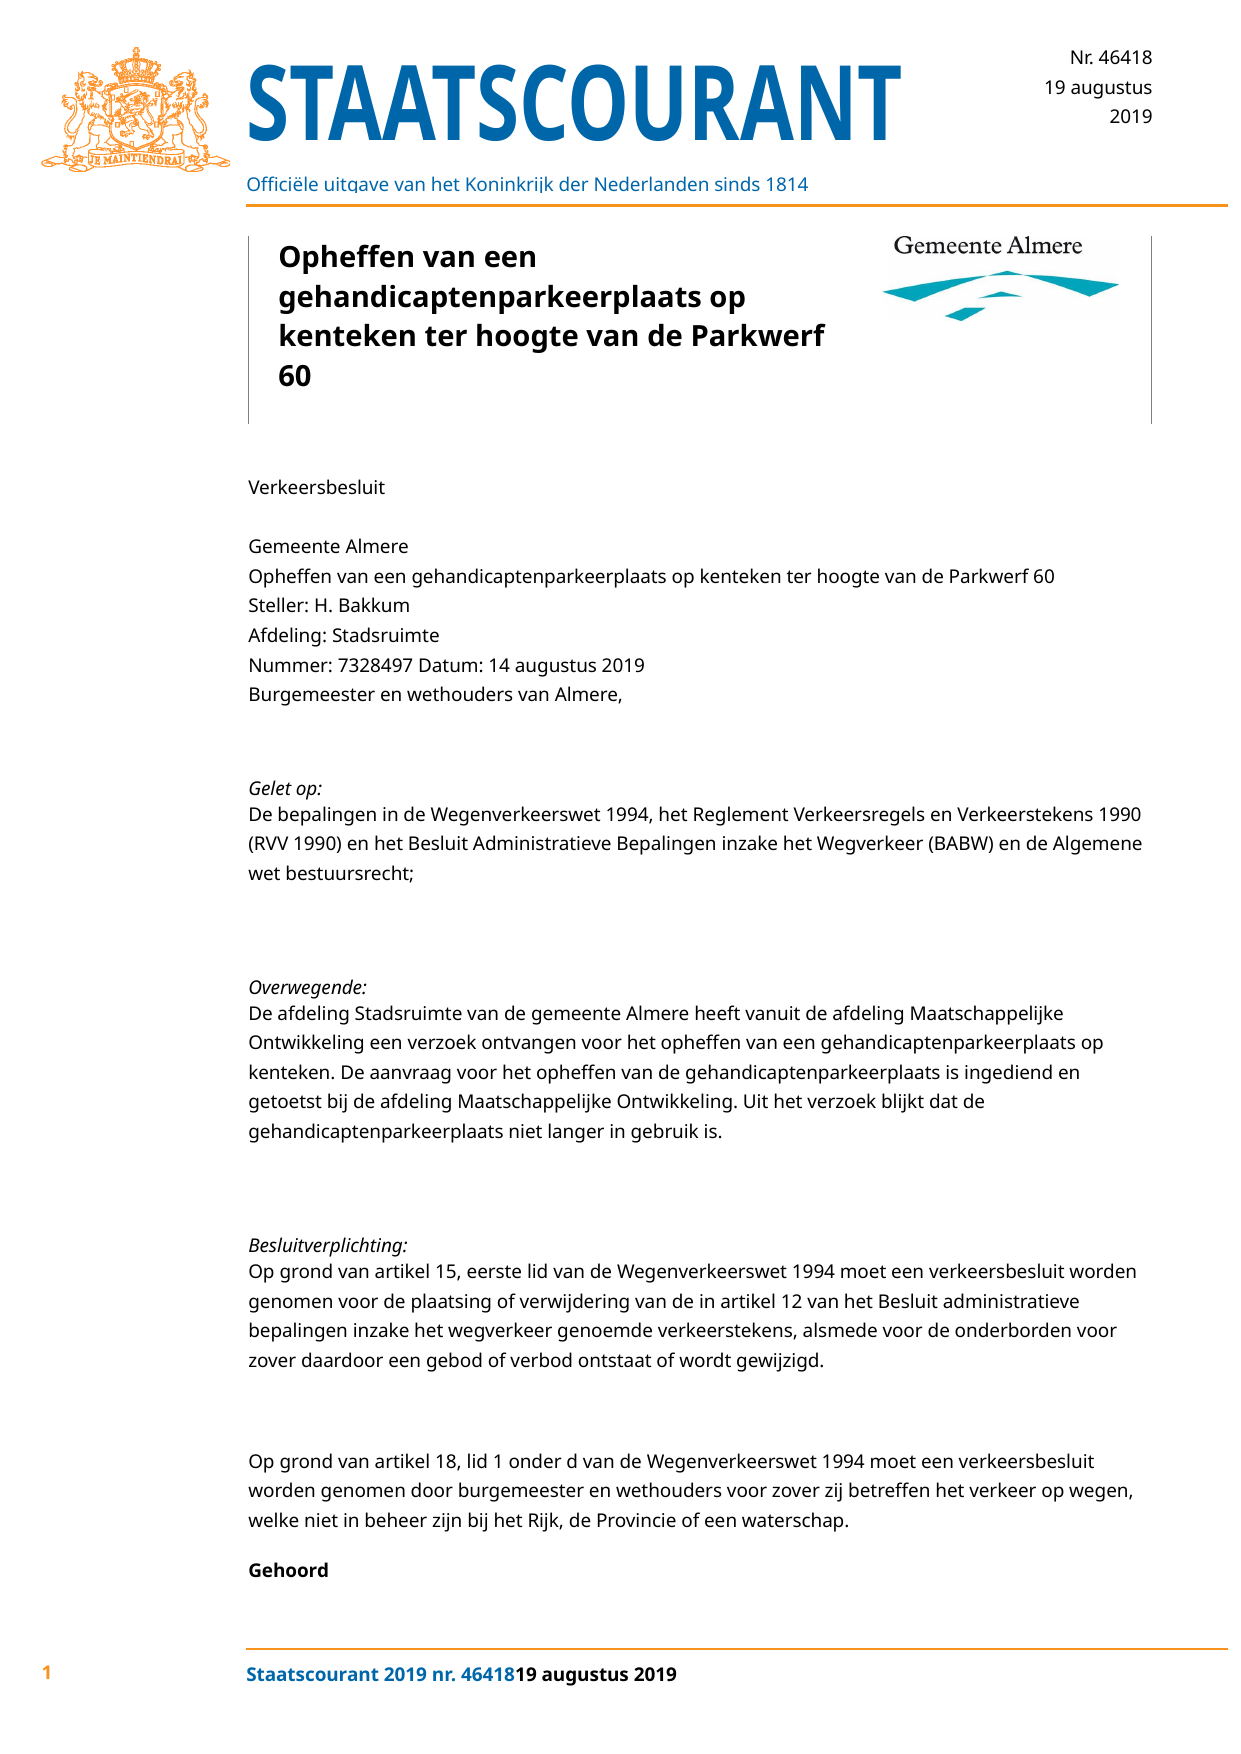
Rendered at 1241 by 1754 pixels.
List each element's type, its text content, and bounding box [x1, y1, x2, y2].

text Besluitverplichting: [248, 1233, 1152, 1258]
text De bepalingen in de Wegenverkeerswet 1994, het Reglement Verkeersregels en Verkeerstekens 1990 (RVV 1990) en het Besluit Administratieve Bepalingen inzake het Wegverkeer (BABW) en de Algemene wet bestuursrecht; [248, 801, 1152, 886]
text Verkeersbesluit [248, 474, 1152, 500]
text Gelet op: [248, 775, 1152, 801]
text Gehoord [248, 1558, 1152, 1583]
text Overwegende: [248, 974, 1152, 1000]
table_header Opheffen van een gehandicaptenparkeerplaats op kenteken ter hoogte van de Parkwerf 60 [249, 236, 850, 424]
text Nummer: 7328497 Datum: 14 augustus 2019 [248, 652, 1152, 678]
text De afdeling Stadsruimte van de gemeente Almere heeft vanuit de afdeling Maatschappelijke Ontwikkeling een verzoek ontvangen voor het opheffen van een gehandicaptenparkeerplaats op kenteken. De aanvraag voor het opheffen van de gehandicaptenparkeerplaats is ingediend en getoetst bij de afdeling Maatschappelijke Ontwikkeling. Uit het verzoek blijkt dat de gehandicaptenparkeerplaats niet langer in gebruik is. [248, 1000, 1152, 1144]
text Steller: H. Bakkum [248, 593, 1152, 618]
text Afdeling: Stadsruimte [248, 622, 1152, 648]
text Op grond van artikel 15, eerste lid van de Wegenverkeerswet 1994 moet een verkeersbesluit worden genomen voor de plaatsing of verwijdering van de in artikel 12 van het Besluit administratieve bepalingen inzake het wegverkeer genoemde verkeerstekens, alsmede voor de onderborden voor zover daardoor een gebod of verbod ontstaat of wordt gewijzigd. [248, 1258, 1152, 1373]
text Opheffen van een gehandicaptenparkeerplaats op kenteken ter hoogte van de Parkwerf 60 [248, 563, 1152, 589]
picture [41, 47, 231, 172]
text Op grond van artikel 18, lid 1 onder d van de Wegenverkeerswet 1994 moet een verkeersbesluit worden genomen door burgemeester en wethouders voor zover zij betreffen het verkeer op wegen, welke niet in beheer zijn bij het Rijk, de Provincie of een waterschap. [248, 1448, 1152, 1533]
picture [882, 236, 1119, 321]
text Gemeente Almere [248, 533, 1152, 559]
text Burgemeester en wethouders van Almere, [248, 681, 1152, 707]
table_header [850, 236, 1151, 424]
